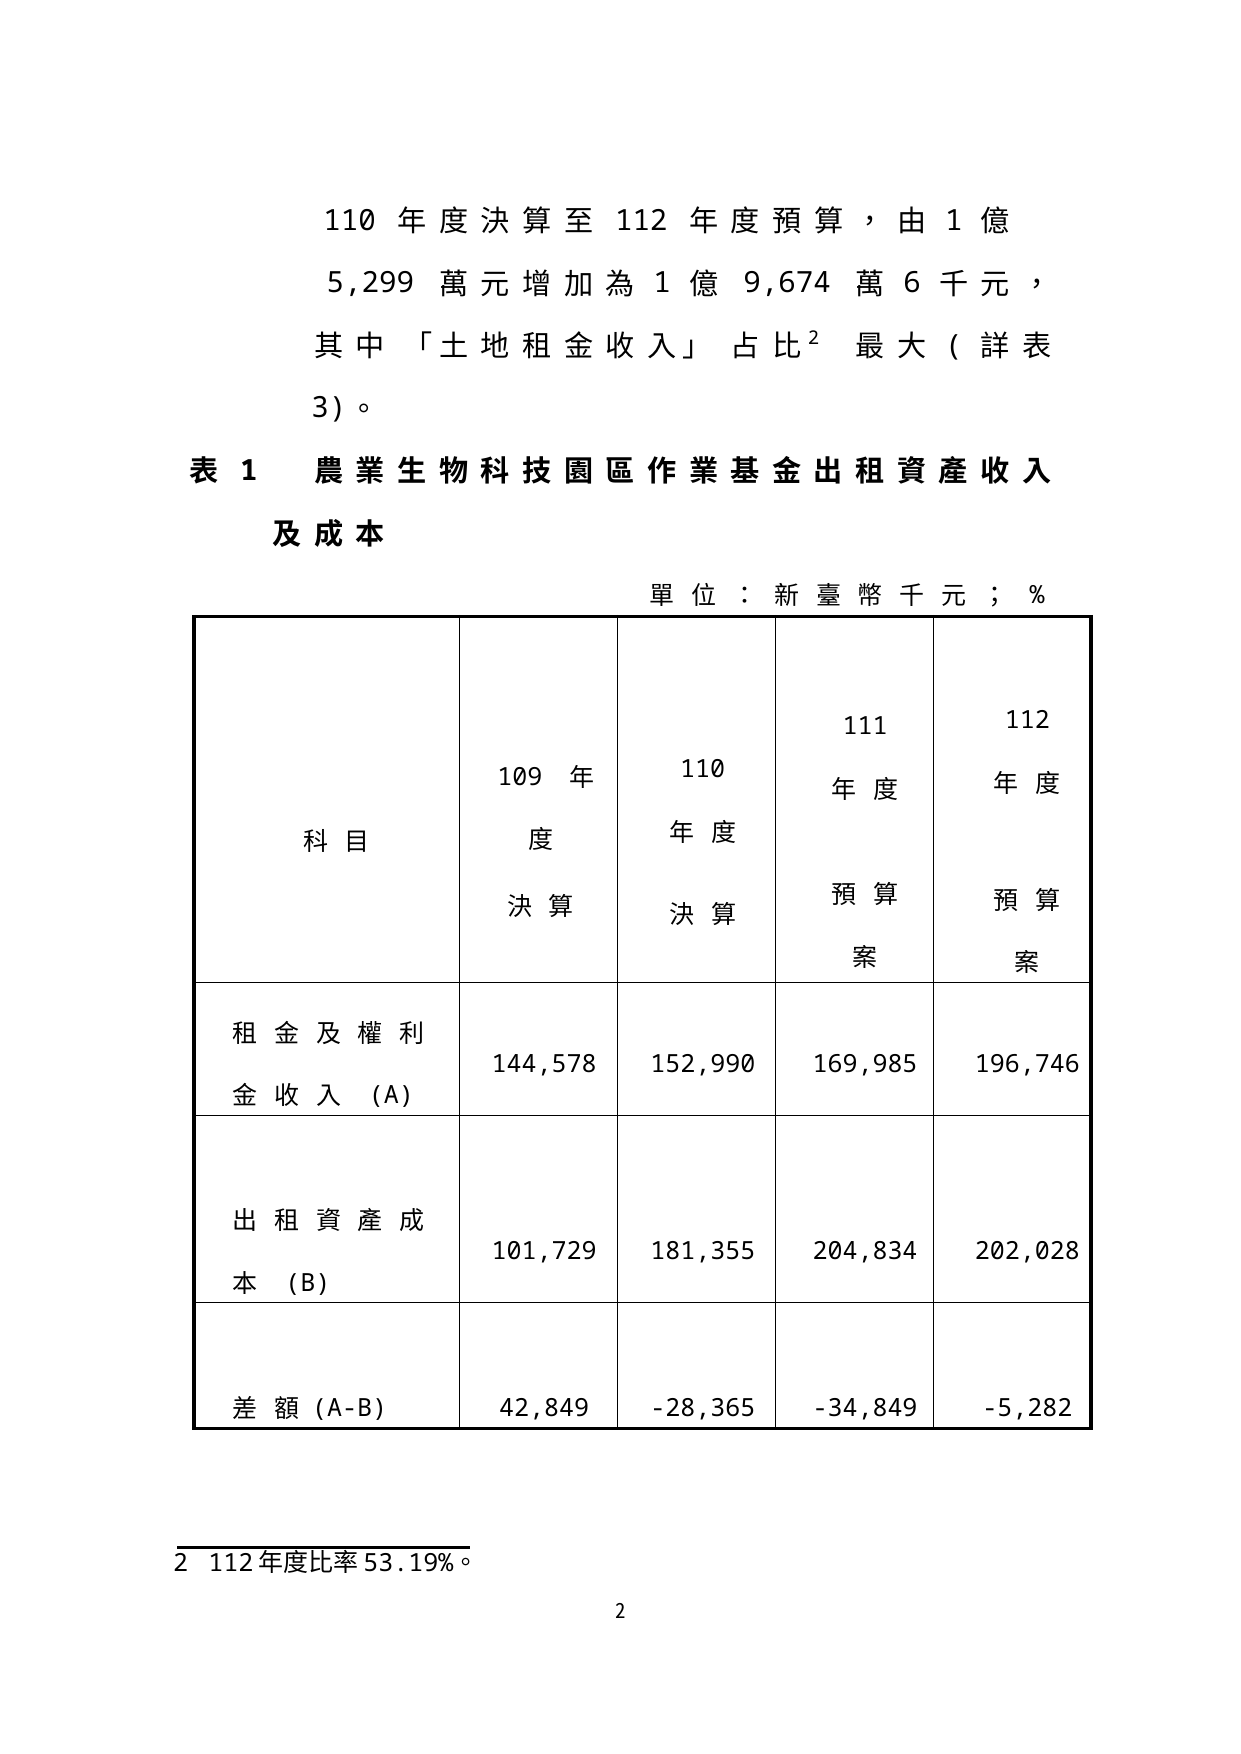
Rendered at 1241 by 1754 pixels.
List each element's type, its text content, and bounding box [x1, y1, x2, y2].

table_cell -28,365 [618, 1303, 775, 1427]
table_cell 101,729 [460, 1116, 617, 1302]
table_cell -34,849 [776, 1303, 933, 1427]
text 單位：新臺幣千元；% [183, 552, 1058, 615]
table_header 111年度 預算案 [776, 618, 933, 982]
text 表1 農業生物科技園區作業基金出租資產收入及成本 [176, 427, 1058, 552]
table_header 110年度 決算 [618, 618, 775, 982]
table_header 科目 [196, 618, 459, 982]
text 110年度決算至112年度預算，由1億5,299萬元增加為1億9,674萬6千元，其中「土地租金收入」占比最大(詳表3)。 [271, 177, 1058, 427]
table_cell 196,746 [934, 983, 1089, 1115]
table_cell 42,849 [460, 1303, 617, 1427]
table_cell 出租資產成本(B) [196, 1116, 459, 1302]
table_cell 租金及權利金收入(A) [196, 983, 459, 1115]
table_cell 204,834 [776, 1116, 933, 1302]
table_cell 181,355 [618, 1116, 775, 1302]
text 112年度比率53.19%。 [173, 1548, 1063, 1577]
table_cell 202,028 [934, 1116, 1089, 1302]
table_header 112年度 預算案 [934, 618, 1089, 982]
table_cell 差額(A-B) [196, 1303, 459, 1427]
table_cell 152,990 [618, 983, 775, 1115]
table_cell 169,985 [776, 983, 933, 1115]
table_header 109年度 決算 [460, 618, 617, 982]
table_cell -5,282 [934, 1303, 1089, 1427]
table_cell 144,578 [460, 983, 617, 1115]
